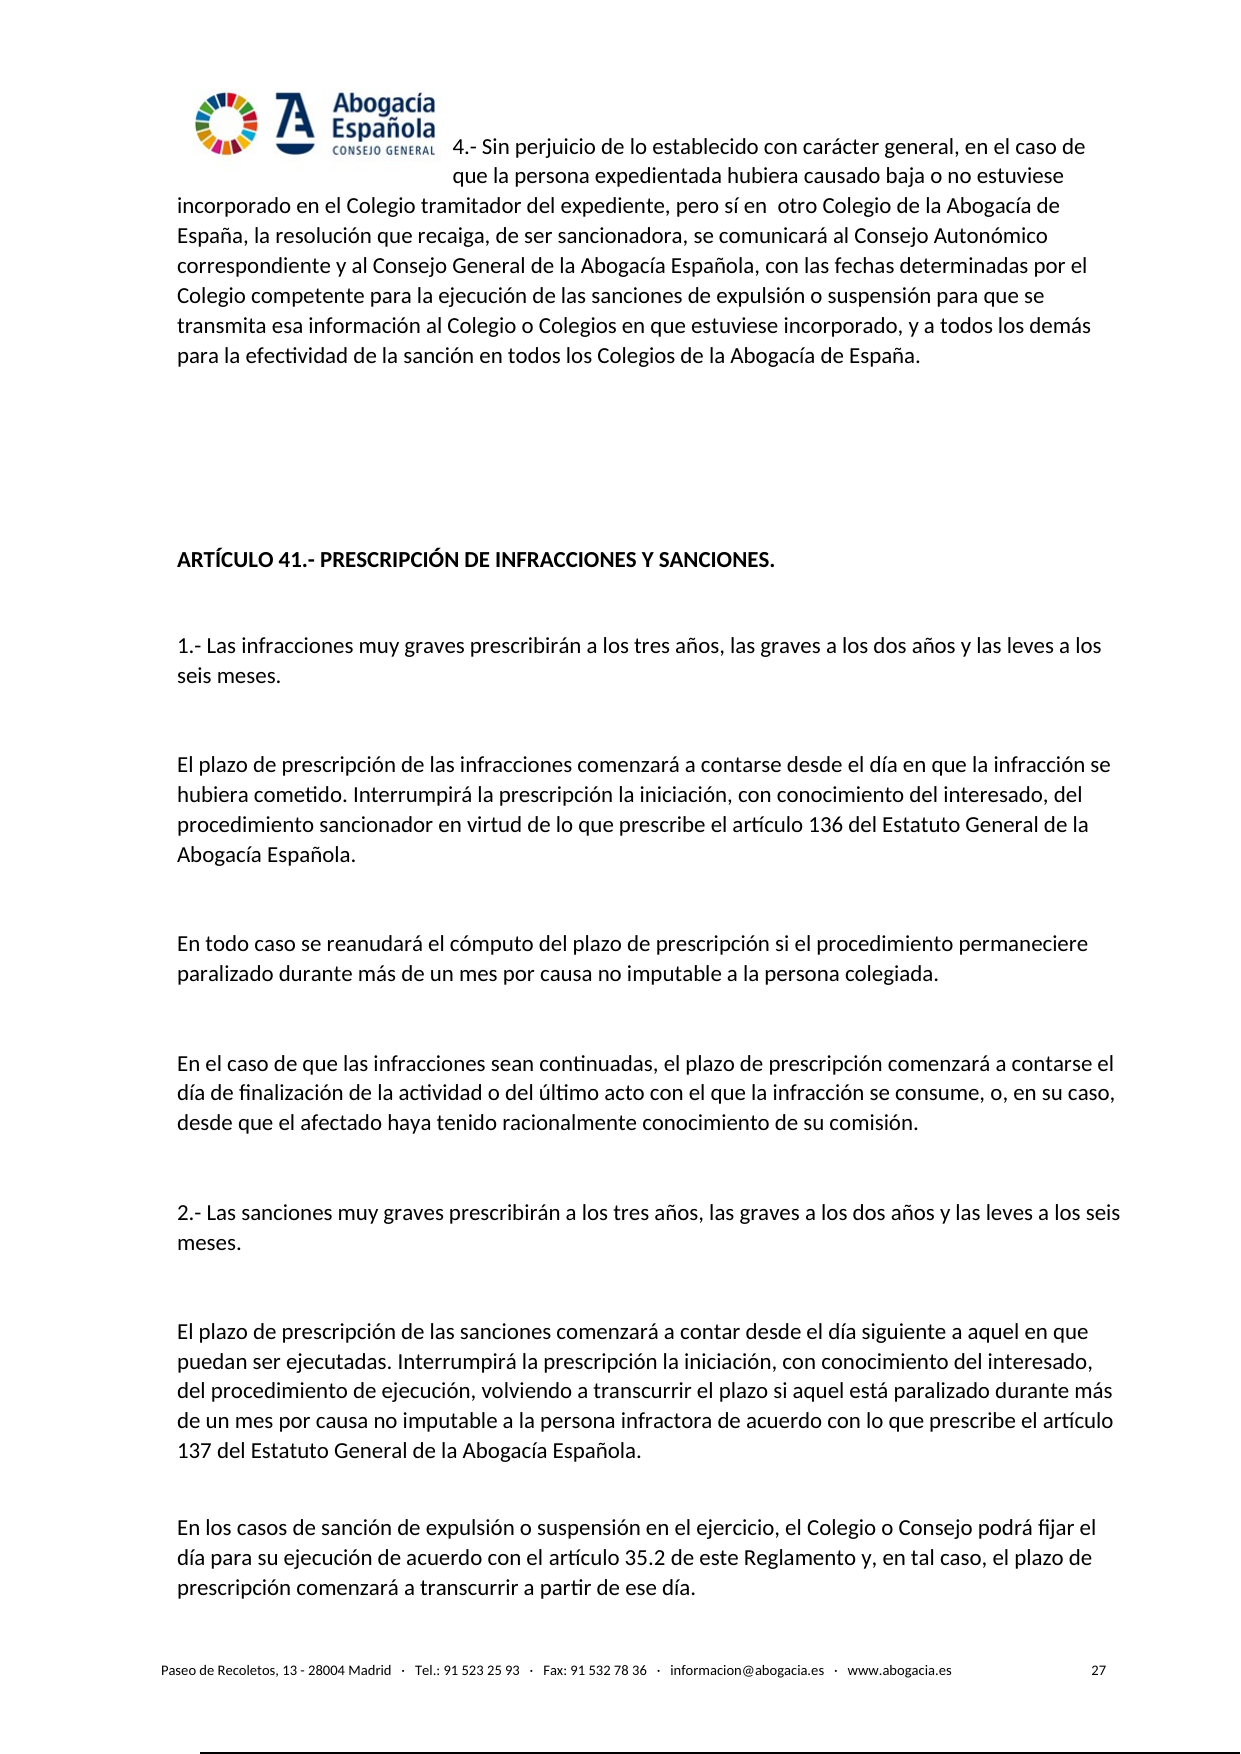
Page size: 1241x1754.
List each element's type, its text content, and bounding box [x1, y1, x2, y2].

text 2.- Las sanciones muy graves prescribirán a los tres años, las graves a los dos años y las leves a los seis meses. [177, 1198, 1123, 1256]
text ARTÍCULO 41.- PRESCRIPCIÓN DE INFRACCIONES Y SANCIONES. [177, 546, 1138, 574]
text 4.- Sin perjuicio de lo establecido con carácter general, en el caso de que la persona expedientada hubiera causado baja o no estuviese incorporado en el Colegio tramitador del expediente, pero sí en otro Colegio de la Abogacía de España, la resolución que recaiga, de ser sancionadora, se comunicará al Consejo Autonómico correspondiente y al Consejo General de la Abogacía Española, con las fechas determinadas por el Colegio competente para la ejecución de las sanciones de expulsión o suspensión para que se transmita esa información al Colegio o Colegios en que estuviese incorporado, y a todos los demás para la efectividad de la sanción en todos los Colegios de la Abogacía de España. [177, 132, 1123, 369]
text En el caso de que las infracciones sean continuadas, el plazo de prescripción comenzará a contarse el día de finalización de la actividad o del último acto con el que la infracción se consume, o, en su caso, desde que el afectado haya tenido racionalmente conocimiento de su comisión. [177, 1049, 1123, 1136]
text 1.- Las infracciones muy graves prescribirán a los tres años, las graves a los dos años y las leves a los seis meses. [177, 631, 1123, 689]
text El plazo de prescripción de las sanciones comenzará a contar desde el día siguiente a aquel en que puedan ser ejecutadas. Interrumpirá la prescripción la iniciación, con conocimiento del interesado, del procedimiento de ejecución, volviendo a transcurrir el plazo si aquel está paralizado durante más de un mes por causa no imputable a la persona infractora de acuerdo con lo que prescribe el artículo 137 del Estatuto General de la Abogacía Española. [177, 1317, 1123, 1464]
text En los casos de sanción de expulsión o suspensión en el ejercicio, el Colegio o Consejo podrá fijar el día para su ejecución de acuerdo con el artículo 35.2 de este Reglamento y, en tal caso, el plazo de prescripción comenzará a transcurrir a partir de ese día. [177, 1513, 1123, 1601]
text En todo caso se reanudará el cómputo del plazo de prescripción si el procedimiento permaneciere paralizado durante más de un mes por causa no imputable a la persona colegiada. [177, 929, 1123, 987]
text El plazo de prescripción de las infracciones comenzará a contarse desde el día en que la infracción se hubiera cometido. Interrumpirá la prescripción la iniciación, con conocimiento del interesado, del procedimiento sancionador en virtud de lo que prescribe el artículo 136 del Estatuto General de la Abogacía Española. [177, 751, 1123, 868]
